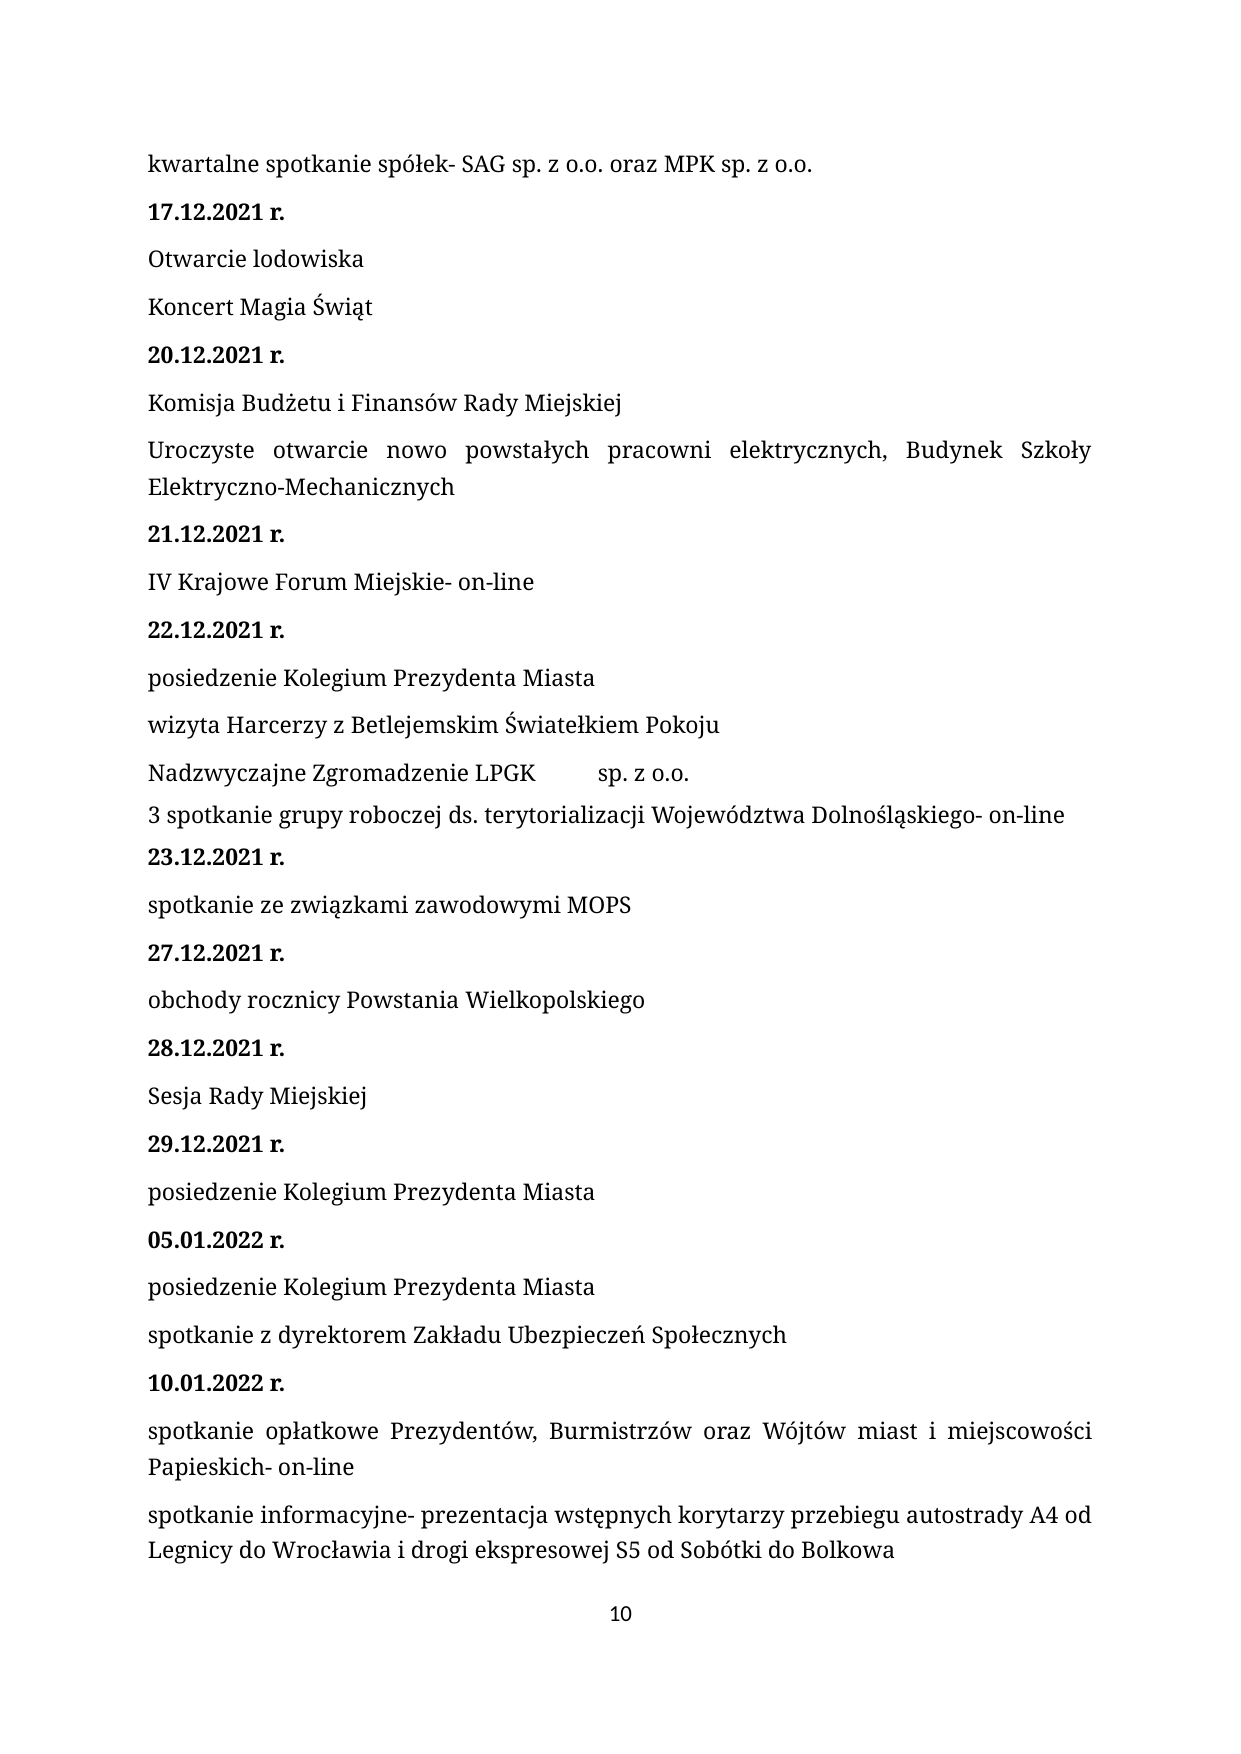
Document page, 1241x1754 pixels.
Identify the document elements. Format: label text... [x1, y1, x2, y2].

text 10.01.2022 r. [148, 1367, 1093, 1398]
text Sesja Rady Miejskiej [148, 1080, 1093, 1111]
text Komisja Budżetu i Finansów Rady Miejskiej [148, 387, 1093, 418]
text 28.12.2021 r. [148, 1032, 1093, 1063]
text 22.12.2021 r. [148, 614, 1093, 645]
text spotkanie ze związkami zawodowymi MOPS [148, 889, 1093, 920]
text spotkanie z dyrektorem Zakładu Ubezpieczeń Społecznych [148, 1319, 1093, 1350]
text posiedzenie Kolegium Prezydenta Miasta [148, 1271, 1093, 1303]
text posiedzenie Kolegium Prezydenta Miasta [148, 1176, 1093, 1207]
text 23.12.2021 r. [148, 841, 1093, 872]
text spotkanie opłatkowe Prezydentów, Burmistrzów oraz Wójtów miast i miejscowości Papieskich- on-line [148, 1415, 1093, 1482]
text wizyta Harcerzy z Betlejemskim Światełkiem Pokoju [148, 709, 1093, 741]
text posiedzenie Kolegium Prezydenta Miasta [148, 662, 1093, 693]
text Uroczyste otwarcie nowo powstałych pracowni elektrycznych, Budynek Szkoły Elektryczno-Mechanicznych [148, 434, 1093, 502]
text 27.12.2021 r. [148, 937, 1093, 968]
text spotkanie informacyjne- prezentacja wstępnych korytarzy przebiegu autostrady A4 od Legnicy do Wrocławia i drogi ekspresowej S5 od Sobótki do Bolkowa [148, 1498, 1093, 1566]
text kwartalne spotkanie spółek- SAG sp. z o.o. oraz MPK sp. z o.o. [148, 148, 1093, 179]
text Koncert Magia Świąt [148, 291, 1093, 322]
text IV Krajowe Forum Miejskie- on-line [148, 566, 1093, 597]
text 3 spotkanie grupy roboczej ds. terytorializacji Województwa Dolnośląskiego- on-line [148, 799, 1093, 830]
text obchody rocznicy Powstania Wielkopolskiego [148, 984, 1093, 1016]
text 20.12.2021 r. [148, 339, 1093, 370]
text 05.01.2022 r. [148, 1223, 1093, 1255]
text 29.12.2021 r. [148, 1128, 1093, 1159]
text 17.12.2021 r. [148, 195, 1093, 227]
text 21.12.2021 r. [148, 518, 1093, 549]
text Nadzwyczajne Zgromadzenie LPGK sp. z o.o. [148, 757, 1093, 788]
text Otwarcie lodowiska [148, 243, 1093, 274]
